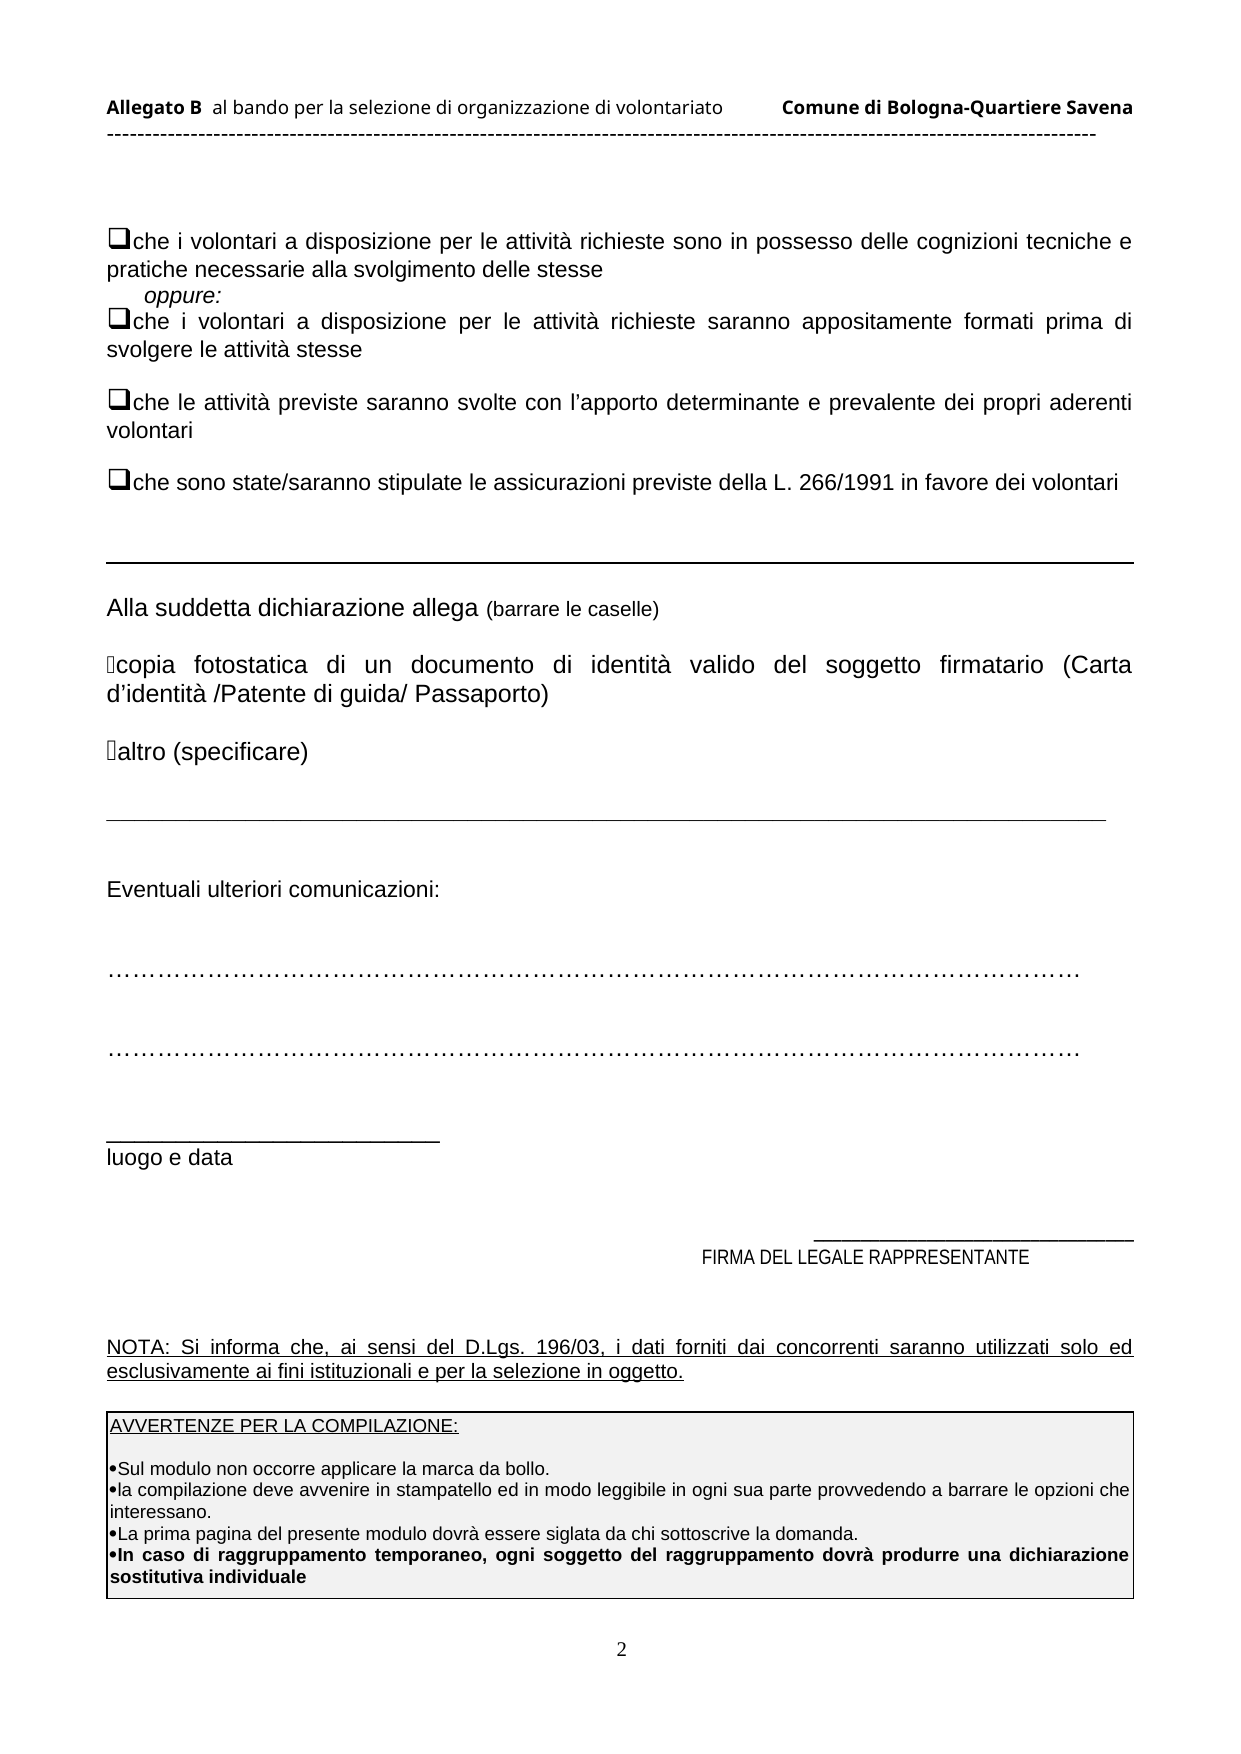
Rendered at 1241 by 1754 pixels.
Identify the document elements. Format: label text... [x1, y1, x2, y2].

text __________________________________ [106, 1214, 1134, 1245]
list altro (specificare) [106, 736, 1134, 766]
text esclusivamente ai fini istituzionali e per la selezione in oggetto. [106, 1357, 1134, 1383]
list copia fotostatica di un documento di identità valido del soggetto firmatario (Carta d’identità /Patente di guida/ Passaporto) [106, 650, 1134, 708]
list che i volontari a disposizione per le attività richieste saranno appositamente formati prima di svolgere le attività stesse [106, 308, 1134, 362]
text AVVERTENZE PER LA COMPILAZIONE: [108, 1413, 1133, 1433]
list che i volontari a disposizione per le attività richieste sono in possesso delle cognizioni tecniche e pratiche necessarie alla svolgimento delle stesse [106, 228, 1134, 282]
list che sono state/saranno stipulate le assicurazioni previste della L. 266/1991 in favore dei volontari [106, 469, 1134, 562]
text luogo e data [106, 1144, 1134, 1171]
text ________________________ [106, 1115, 1134, 1144]
text ________________________________________________________________________ [106, 795, 1134, 824]
text Eventuali ulteriori comunicazioni: [106, 876, 1134, 903]
list La prima pagina del presente modulo dovrà essere siglata da chi sottoscrive la domanda. [108, 1519, 1133, 1541]
text NOTA: Si informa che, ai sensi del D.Lgs. 196/03, i dati forniti dai concorrenti saranno utilizzati solo ed [106, 1335, 1134, 1356]
text ……………………………………………………………………………………………………… [106, 1033, 1128, 1062]
list Sul modulo non occorre applicare la marca da bollo. [108, 1454, 1133, 1476]
text FIRMA DEL LEGALE RAPPRESENTANTE [623, 1245, 1134, 1269]
text Alla suddetta dichiarazione allega (barrare le caselle) [106, 593, 1134, 621]
list la compilazione deve avvenire in stampatello ed in modo leggibile in ogni sua parte provvedendo a barrare le opzioni che interessano. [108, 1476, 1133, 1519]
text oppure: [106, 282, 1134, 308]
list In caso di raggruppamento temporaneo, ogni soggetto del raggruppamento dovrà produrre una dichiarazione sostitutiva individuale [108, 1541, 1133, 1598]
list che le attività previste saranno svolte con l’apporto determinante e prevalente dei propri aderenti volontari [106, 389, 1134, 443]
text ……………………………………………………………………………………………………… [106, 954, 1128, 983]
